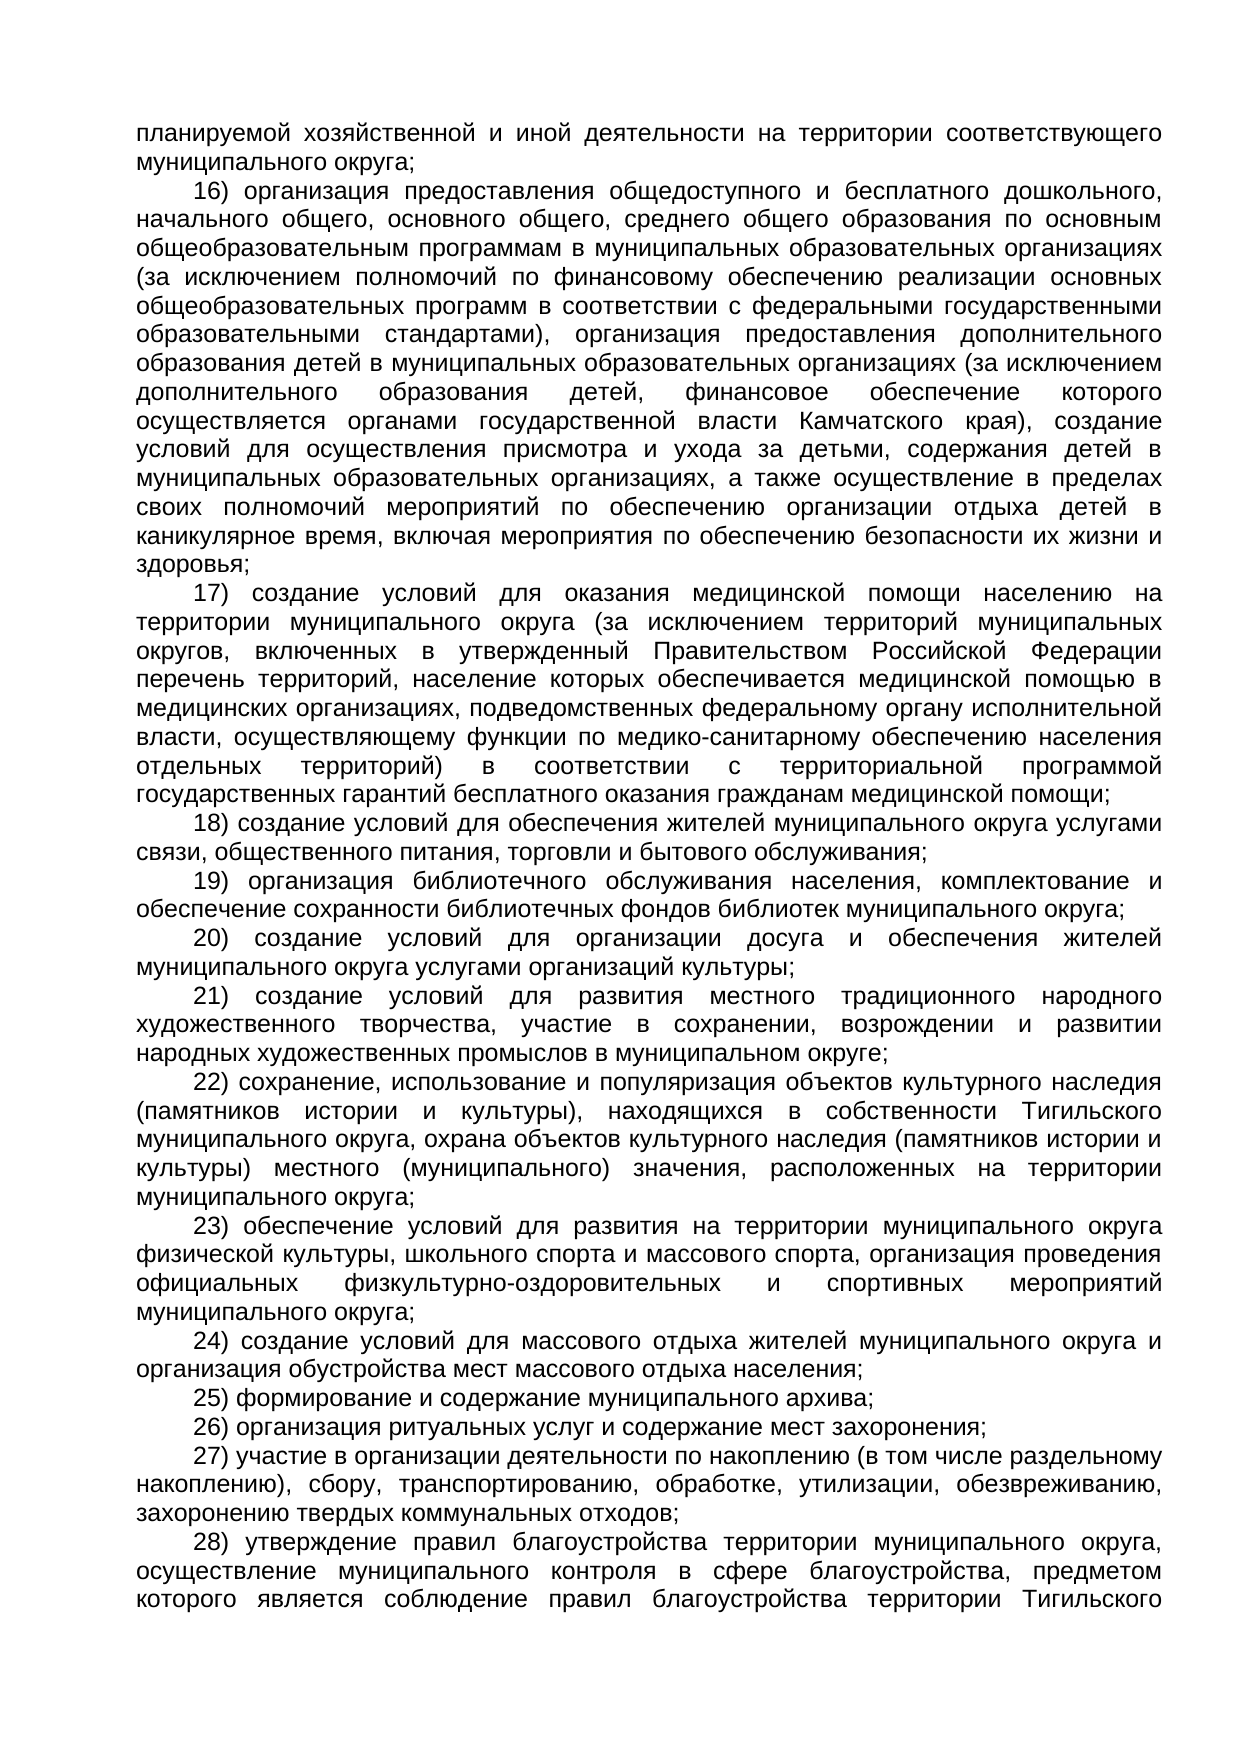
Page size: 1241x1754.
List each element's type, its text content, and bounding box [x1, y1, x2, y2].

text 16) организация предоставления общедоступного и бесплатного дошкольного, начального общего, основного общего, среднего общего образования по основным общеобразовательным программам в муниципальных образовательных организациях (за исключением полномочий по финансовому обеспечению реализации основных общеобразовательных программ в соответствии с федеральными государственными образовательными стандартами), организация предоставления дополнительного образования детей в муниципальных образовательных организациях (за исключением дополнительного образования детей, финансовое обеспечение которого осуществляется органами государственной власти Камчатского края), создание условий для осуществления присмотра и ухода за детьми, содержания детей в муниципальных образовательных организациях, а также осуществление в пределах своих полномочий мероприятий по обеспечению организации отдыха детей в каникулярное время, включая мероприятия по обеспечению безопасности их жизни и здоровья; [136, 176, 1163, 578]
text 25) формирование и содержание муниципального архива; [136, 1383, 1163, 1412]
text 20) создание условий для организации досуга и обеспечения жителей муниципального округа услугами организаций культуры; [136, 923, 1163, 981]
text 28) утверждение правил благоустройства территории муниципального округа, осуществление муниципального контроля в сфере благоустройства, предметом которого является соблюдение правил благоустройства территории Тигильского [136, 1527, 1163, 1613]
text 21) создание условий для развития местного традиционного народного художественного творчества, участие в сохранении, возрождении и развитии народных художественных промыслов в муниципальном округе; [136, 981, 1163, 1067]
text 24) создание условий для массового отдыха жителей муниципального округа и организация обустройства мест массового отдыха населения; [136, 1326, 1163, 1383]
text 23) обеспечение условий для развития на территории муниципального округа физической культуры, школьного спорта и массового спорта, организация проведения официальных физкультурно-оздоровительных и спортивных мероприятий муниципального округа; [136, 1211, 1163, 1326]
text 19) организация библиотечного обслуживания населения, комплектование и обеспечение сохранности библиотечных фондов библиотек муниципального округа; [136, 866, 1163, 923]
text 17) создание условий для оказания медицинской помощи населению на территории муниципального округа (за исключением территорий муниципальных округов, включенных в утвержденный Правительством Российской Федерации перечень территорий, население которых обеспечивается медицинской помощью в медицинских организациях, подведомственных федеральному органу исполнительной власти, осуществляющему функции по медико-санитарному обеспечению населения отдельных территорий) в соответствии с территориальной программой государственных гарантий бесплатного оказания гражданам медицинской помощи; [136, 578, 1163, 808]
text 27) участие в организации деятельности по накоплению (в том числе раздельному накоплению), сбору, транспортированию, обработке, утилизации, обезвреживанию, захоронению твердых коммунальных отходов; [136, 1441, 1163, 1527]
text планируемой хозяйственной и иной деятельности на территории соответствующего муниципального округа; [136, 118, 1163, 176]
text 18) создание условий для обеспечения жителей муниципального округа услугами связи, общественного питания, торговли и бытового обслуживания; [136, 808, 1163, 866]
text 26) организация ритуальных услуг и содержание мест захоронения; [136, 1412, 1163, 1441]
text 22) сохранение, использование и популяризация объектов культурного наследия (памятников истории и культуры), находящихся в собственности Тигильского муниципального округа, охрана объектов культурного наследия (памятников истории и культуры) местного (муниципального) значения, расположенных на территории муниципального округа; [136, 1067, 1163, 1211]
